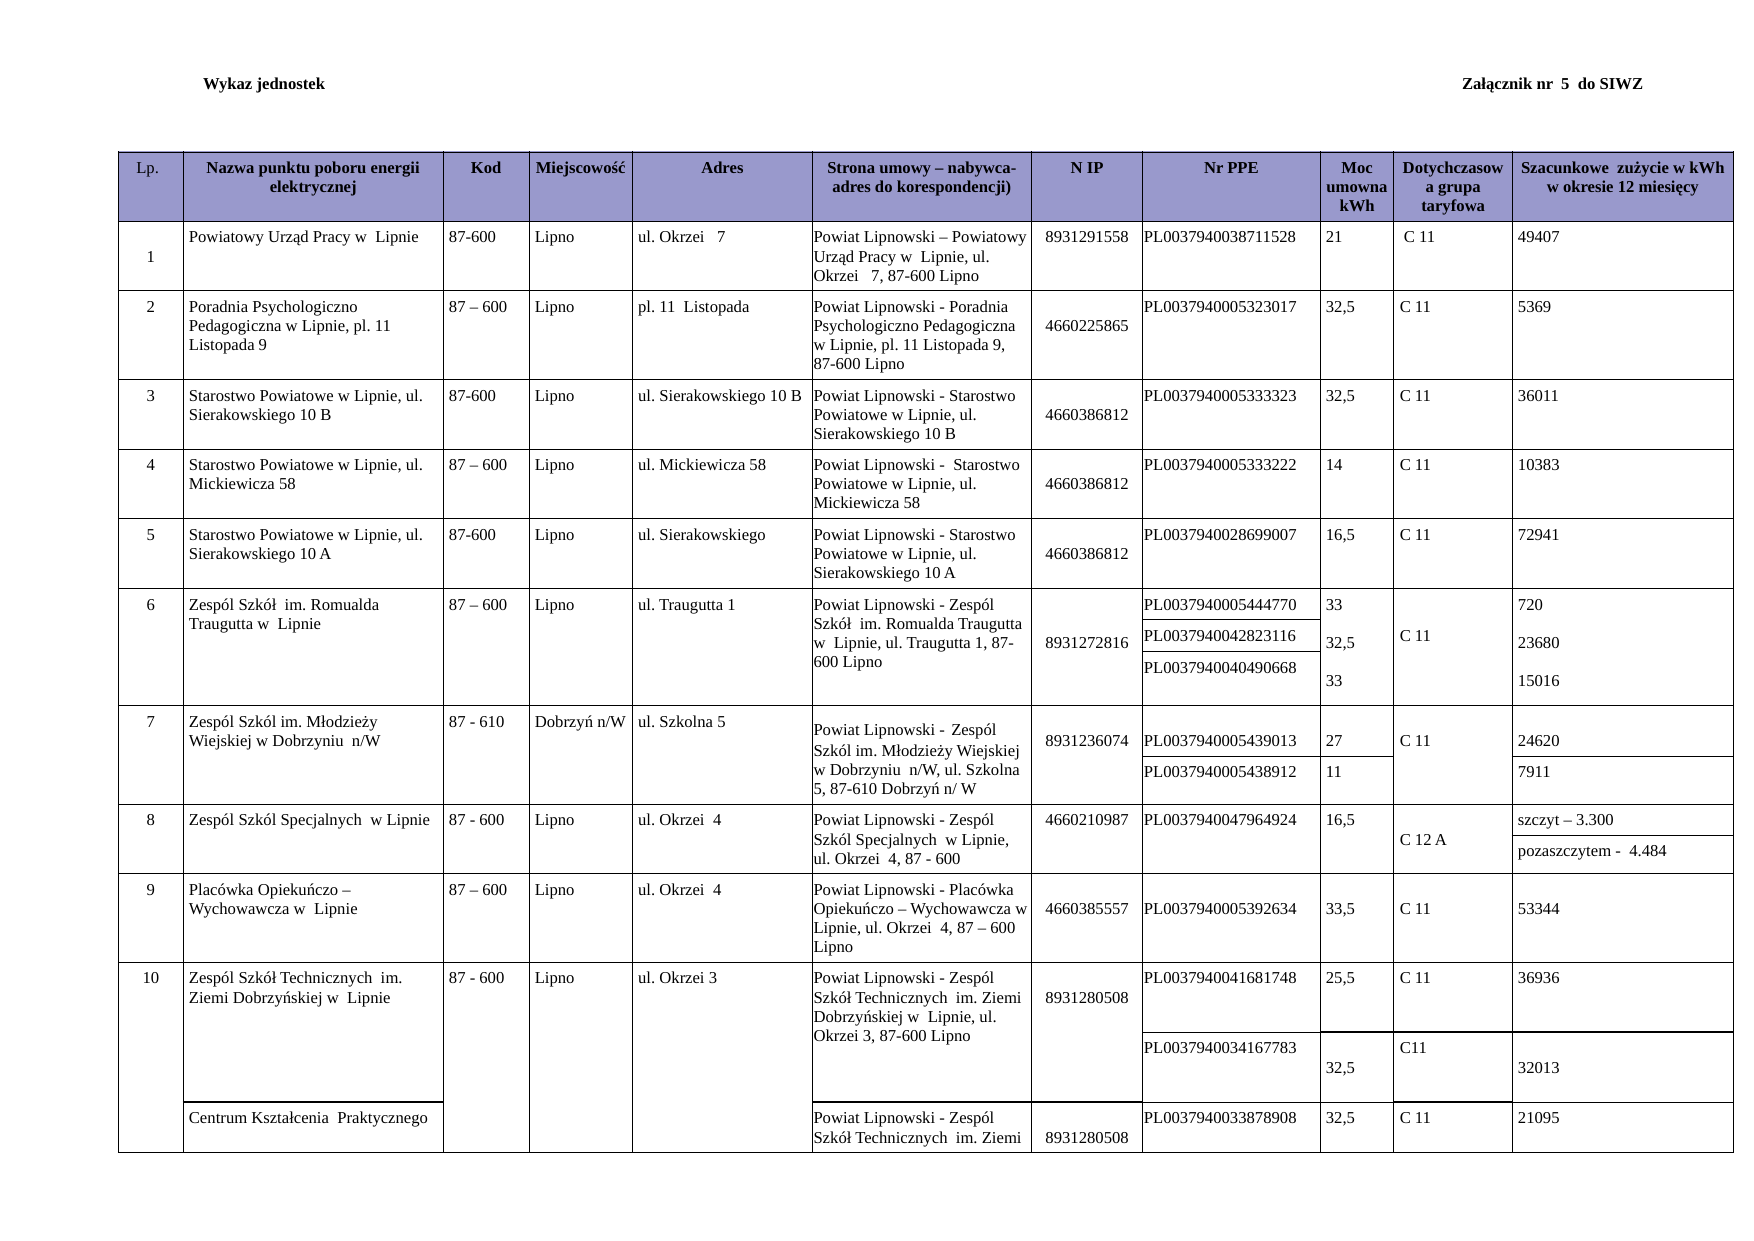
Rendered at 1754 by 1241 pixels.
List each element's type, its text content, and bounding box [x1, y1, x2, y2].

table_cell 21 [1321, 222, 1393, 290]
table_cell 4 [119, 450, 183, 518]
table_cell PL0037940005438912 [1143, 757, 1320, 804]
table_cell PL0037940005439013 [1143, 706, 1320, 756]
table_cell 72941 [1513, 519, 1733, 587]
table_cell PL0037940005333323 [1143, 380, 1320, 448]
table_header Lp. [119, 153, 183, 221]
table_cell PL0037940005323017 [1143, 291, 1320, 379]
table_cell Placówka Opiekuńczo – Wychowawcza w Lipnie [184, 874, 443, 962]
table_cell ul. Okrzei 7 [633, 222, 812, 290]
table_cell C 11 [1394, 291, 1512, 379]
table_cell 9 [119, 874, 183, 962]
table_cell C 11 [1394, 450, 1512, 518]
table_cell C 11 [1394, 1103, 1512, 1152]
table_cell 32,5 [1321, 380, 1393, 448]
table_cell PL0037940028699007 [1143, 519, 1320, 587]
table_cell 24620 [1513, 706, 1733, 756]
table_cell 10 [119, 963, 183, 1152]
table_cell Starostwo Powiatowe w Lipnie, ul. Mickiewicza 58 [184, 450, 443, 518]
table_header Adres [633, 153, 812, 221]
table_cell 87 – 600 [444, 291, 529, 379]
table_header Nr PPE [1143, 153, 1320, 221]
table_cell 87 – 600 [444, 450, 529, 518]
table_cell 6 [119, 589, 183, 705]
table_cell Lipno [530, 450, 632, 518]
table_cell 32,5 [1321, 291, 1393, 379]
table_cell ul. Sierakowskiego 10 B [633, 380, 812, 448]
table_cell [1394, 589, 1512, 619]
table_cell 8931236074 [1032, 706, 1142, 804]
table_cell 4660386812 [1032, 380, 1142, 448]
table_cell C 11 [1394, 706, 1512, 804]
table_header Moc umowna kWh [1321, 153, 1393, 221]
table_cell 2 [119, 291, 183, 379]
table_cell 4660386812 [1032, 519, 1142, 587]
table_cell 14 [1321, 450, 1393, 518]
table_cell 4660225865 [1032, 291, 1142, 379]
table_cell C 12 A [1394, 805, 1512, 873]
table_cell PL0037940034167783 [1143, 1033, 1320, 1101]
table_cell Lipno [530, 519, 632, 587]
table_header Strona umowy – nabywca- adres do korespondencji) [813, 153, 1031, 221]
table_cell 4660210987 [1032, 805, 1142, 873]
table_cell 33,5 [1321, 874, 1393, 962]
table_cell Lipno [530, 222, 632, 290]
table_cell 4660386812 [1032, 450, 1142, 518]
table_cell 8931280508 [1032, 963, 1142, 1101]
table_cell Powiat Lipnowski - Poradnia Psychologiczno Pedagogiczna w Lipnie, pl. 11 Listopada 9, 87-600 Lipno [813, 291, 1031, 379]
table_cell pozaszczytem - 4.484 [1513, 836, 1733, 873]
table_cell 16,5 [1321, 805, 1393, 873]
table_cell 8 [119, 805, 183, 873]
table_cell Powiat Lipnowski - Zespól Szkół Technicznych im. Ziemi [813, 1103, 1031, 1152]
table_cell Lipno [530, 963, 632, 1152]
table_cell Lipno [530, 805, 632, 873]
table_cell 4660385557 [1032, 874, 1142, 962]
table_cell Starostwo Powiatowe w Lipnie, ul. Sierakowskiego 10 B [184, 380, 443, 448]
table_cell ul. Traugutta 1 [633, 589, 812, 705]
table_cell 87 - 610 [444, 706, 529, 804]
table_header Dotychczasowa grupa taryfowa [1394, 153, 1512, 221]
table_cell Dobrzyń n/W [530, 706, 632, 804]
table_cell 87-600 [444, 380, 529, 448]
table_cell PL0037940033878908 [1143, 1103, 1320, 1152]
table_cell ul. Szkolna 5 [633, 706, 812, 804]
table_cell ul. Mickiewicza 58 [633, 450, 812, 518]
table_cell Powiat Lipnowski - Zespól Szkół Technicznych im. Ziemi Dobrzyńskiej w Lipnie, ul. Okrzei 3, 87-600 Lipno [813, 963, 1031, 1101]
table_cell [1394, 674, 1512, 705]
table_cell PL0037940047964924 [1143, 805, 1320, 873]
table_cell Lipno [530, 874, 632, 962]
table_cell Zespól Szkół Technicznych im. Ziemi Dobrzyńskiej w Lipnie [184, 963, 443, 1101]
table_cell Powiat Lipnowski – Powiatowy Urząd Pracy w Lipnie, ul. Okrzei 7, 87-600 Lipno [813, 222, 1031, 290]
table_cell 7 [119, 706, 183, 804]
table_cell 53344 [1513, 874, 1733, 962]
table_cell C 11 [1394, 619, 1512, 673]
table_cell PL0037940042823116 [1143, 620, 1320, 651]
table_cell ul. Okrzei 3 [633, 963, 812, 1152]
table_header Kod [444, 153, 529, 221]
table_header Miejscowość [530, 153, 632, 221]
table_cell szczyt – 3.300 [1513, 805, 1733, 835]
table_cell Powiat Lipnowski - Starostwo Powiatowe w Lipnie, ul. Sierakowskiego 10 B [813, 380, 1031, 448]
table_cell 8931291558 [1032, 222, 1142, 290]
table_cell 21095 [1513, 1103, 1733, 1152]
table_cell 32,5 [1321, 1033, 1393, 1101]
table_cell PL0037940040490668 [1143, 652, 1320, 705]
table_cell C 11 [1394, 874, 1512, 962]
table_cell 25,5 [1321, 963, 1393, 1031]
table_cell Powiat Lipnowski - Zespól Szkól Specjalnych w Lipnie, ul. Okrzei 4, 87 - 600 [813, 805, 1031, 873]
table_cell 5 [119, 519, 183, 587]
table_cell Centrum Kształcenia Praktycznego [184, 1103, 443, 1152]
table_cell Poradnia Psychologiczno Pedagogiczna w Lipnie, pl. 11 Listopada 9 [184, 291, 443, 379]
table_cell Lipno [530, 380, 632, 448]
table_cell Zespól Szkół im. Romualda Traugutta w Lipnie [184, 589, 443, 705]
table_cell Powiat Lipnowski - Zespól Szkół im. Romualda Traugutta w Lipnie, ul. Traugutta 1, 87-600 Lipno [813, 589, 1031, 705]
table_cell C 11 [1394, 963, 1512, 1031]
table_cell Zespól Szkól im. Młodzieży Wiejskiej w Dobrzyniu n/W [184, 706, 443, 804]
table_cell 3 [119, 380, 183, 448]
table_cell PL0037940005444770 [1143, 589, 1320, 619]
table_cell 87 - 600 [444, 963, 529, 1152]
table_cell 87 – 600 [444, 589, 529, 705]
table_cell 1 [119, 222, 183, 290]
table_cell ul. Sierakowskiego [633, 519, 812, 587]
table_cell pl. 11 Listopada [633, 291, 812, 379]
table_cell 49407 [1513, 222, 1733, 290]
table_cell 11 [1321, 757, 1393, 804]
table_cell 7911 [1513, 757, 1733, 804]
table_cell 720 23680 15016 [1513, 589, 1733, 705]
table_cell ul. Okrzei 4 [633, 874, 812, 962]
table_cell C 11 [1394, 222, 1512, 290]
table_cell 32013 [1513, 1033, 1733, 1101]
table_cell Lipno [530, 291, 632, 379]
table_header Szacunkowe zużycie w kWh w okresie 12 miesięcy [1513, 153, 1733, 221]
table_cell Lipno [530, 589, 632, 705]
table_cell PL0037940005392634 [1143, 874, 1320, 962]
table_cell 8931272816 [1032, 589, 1142, 705]
table_cell 10383 [1513, 450, 1733, 518]
table_cell C 11 [1394, 519, 1512, 587]
table_cell 87-600 [444, 222, 529, 290]
table_cell Powiat Lipnowski - Starostwo Powiatowe w Lipnie, ul. Sierakowskiego 10 A [813, 519, 1031, 587]
table_cell 5369 [1513, 291, 1733, 379]
table_cell 87-600 [444, 519, 529, 587]
table_cell PL0037940041681748 [1143, 963, 1320, 1031]
table_cell C11 [1394, 1033, 1512, 1101]
table_cell 87 – 600 [444, 874, 529, 962]
table_cell Powiat Lipnowski - Placówka Opiekuńczo – Wychowawcza w Lipnie, ul. Okrzei 4, 87 – 600 Lipno [813, 874, 1031, 962]
table_cell 32,5 [1321, 1103, 1393, 1152]
table_cell 16,5 [1321, 519, 1393, 587]
table_header N IP [1032, 153, 1142, 221]
table_cell ul. Okrzei 4 [633, 805, 812, 873]
table_cell 36011 [1513, 380, 1733, 448]
table_cell Zespól Szkól Specjalnych w Lipnie [184, 805, 443, 873]
table_cell Powiat Lipnowski - Zespól Szkól im. Młodzieży Wiejskiej w Dobrzyniu n/W, ul. Szkolna 5, 87-610 Dobrzyń n/ W [813, 706, 1031, 804]
table_cell Powiat Lipnowski - Starostwo Powiatowe w Lipnie, ul. Mickiewicza 58 [813, 450, 1031, 518]
table_cell 87 - 600 [444, 805, 529, 873]
table_cell Powiatowy Urząd Pracy w Lipnie [184, 222, 443, 290]
table_cell 27 [1321, 706, 1393, 756]
table_cell 8931280508 [1032, 1103, 1142, 1152]
table_cell Starostwo Powiatowe w Lipnie, ul. Sierakowskiego 10 A [184, 519, 443, 587]
table_cell 36936 [1513, 963, 1733, 1031]
table_cell 33 32,5 33 [1321, 589, 1393, 705]
table_header Nazwa punktu poboru energii elektrycznej [184, 153, 443, 221]
table_cell PL0037940005333222 [1143, 450, 1320, 518]
table_cell PL0037940038711528 [1143, 222, 1320, 290]
table_cell C 11 [1394, 380, 1512, 448]
